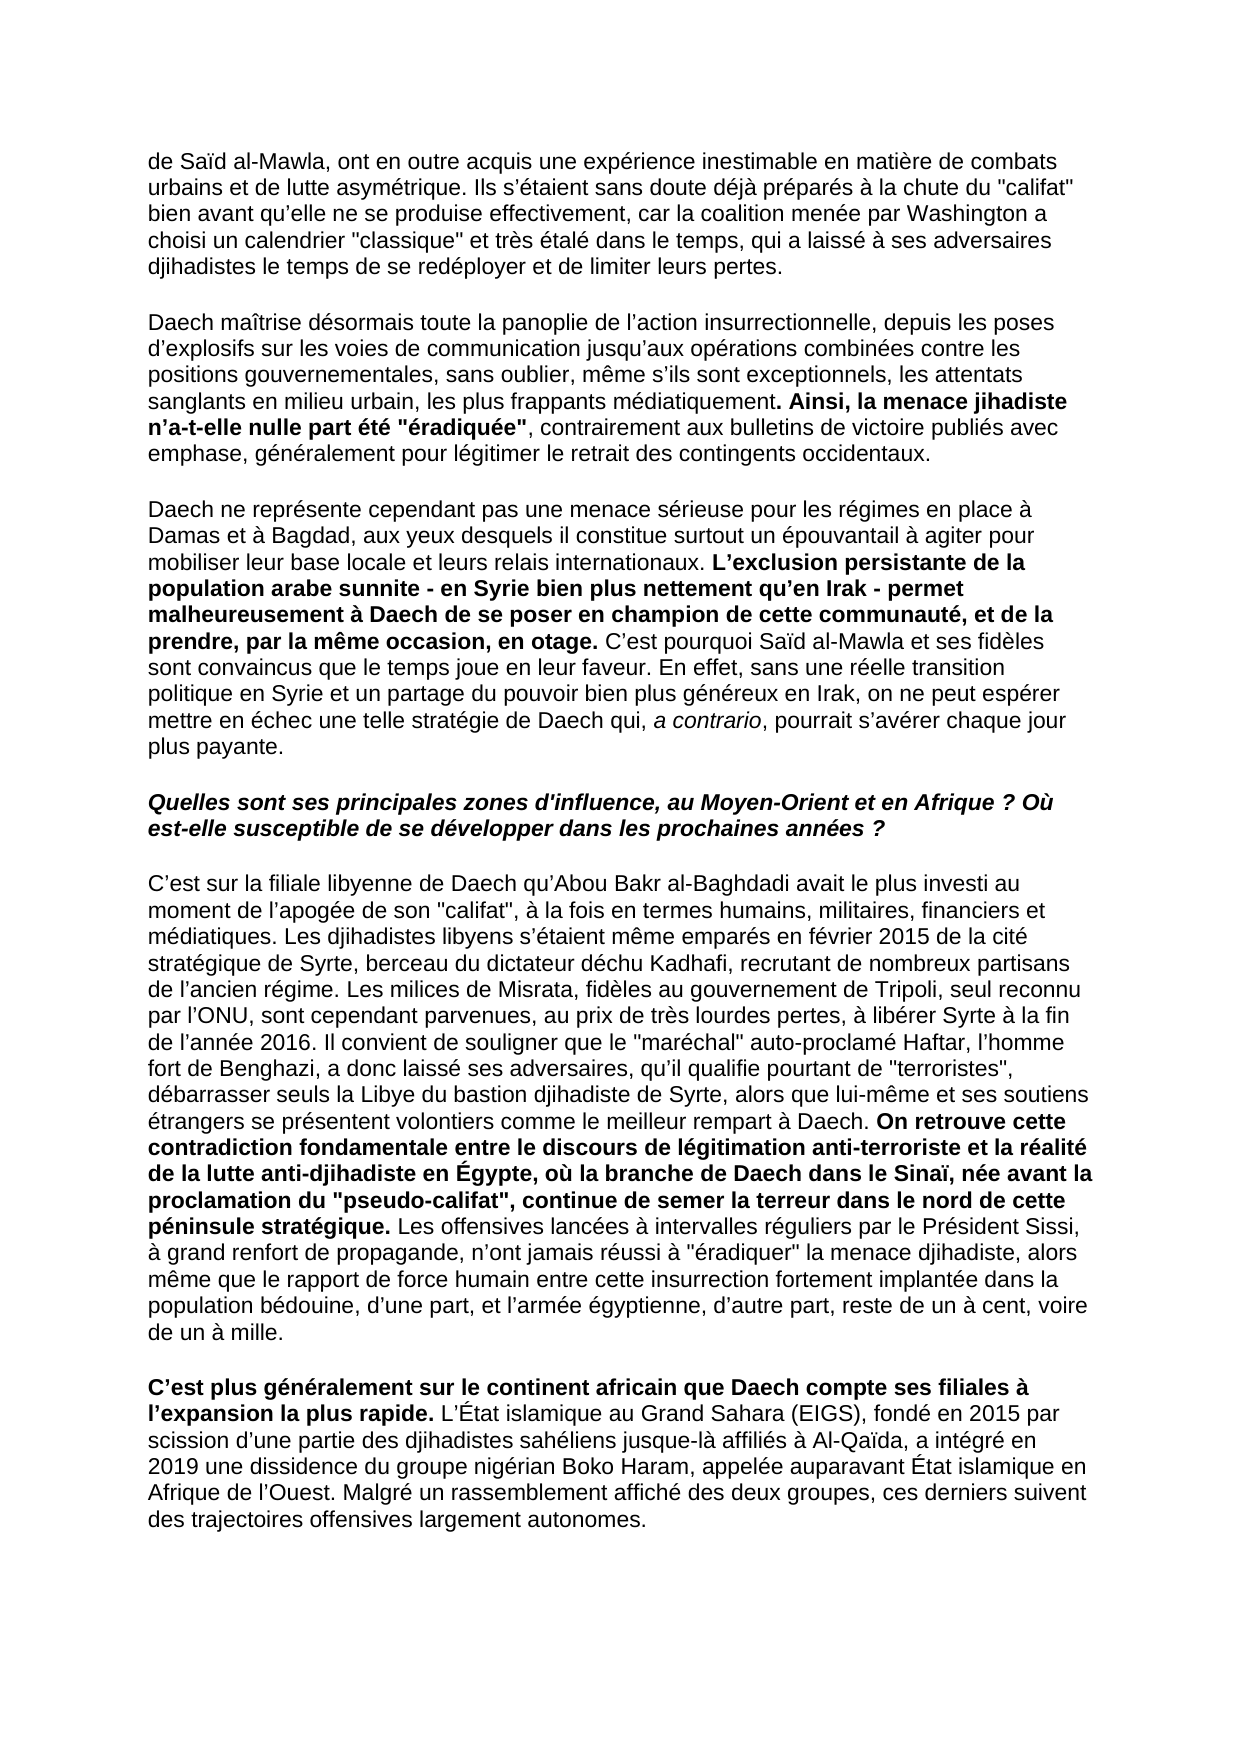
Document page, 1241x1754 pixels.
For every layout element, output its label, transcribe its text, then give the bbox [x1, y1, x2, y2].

text Daech maîtrise désormais toute la panoplie de l’action insurrectionnelle, depuis les poses d’explosifs sur les voies de communication jusqu’aux opérations combinées contre les positions gouvernementales, sans oublier, même s’ils sont exceptionnels, les attentats sanglants en milieu urbain, les plus frappants médiatiquement. Ainsi, la menace jihadiste n’a-t-elle nulle part été "éradiquée", contrairement aux bulletins de victoire publiés avec emphase, généralement pour légitimer le retrait des contingents occidentaux. [148, 308, 1093, 467]
text C’est plus généralement sur le continent africain que Daech compte ses filiales à l’expansion la plus rapide. L’État islamique au Grand Sahara (EIGS), fondé en 2015 par scission d’une partie des djihadistes sahéliens jusque-là affiliés à Al-Qaïda, a intégré en 2019 une dissidence du groupe nigérian Boko Haram, appelée auparavant État islamique en Afrique de l’Ouest. Malgré un rassemblement affiché des deux groupes, ces derniers suivent des trajectoires offensives largement autonomes. [148, 1374, 1093, 1532]
text Daech ne représente cependant pas une menace sérieuse pour les régimes en place à Damas et à Bagdad, aux yeux desquels il constitue surtout un épouvantail à agiter pour mobiliser leur base locale et leurs relais internationaux. L’exclusion persistante de la population arabe sunnite - en Syrie bien plus nettement qu’en Irak - permet malheureusement à Daech de se poser en champion de cette communauté, et de la prendre, par la même occasion, en otage. C’est pourquoi Saïd al-Mawla et ses fidèles sont convaincus que le temps joue en leur faveur. En effet, sans une réelle transition politique en Syrie et un partage du pouvoir bien plus généreux en Irak, on ne peut espérer mettre en échec une telle stratégie de Daech qui, a contrario, pourrait s’avérer chaque jour plus payante. [148, 496, 1093, 759]
text de Saïd al-Mawla, ont en outre acquis une expérience inestimable en matière de combats urbains et de lutte asymétrique. Ils s’étaient sans doute déjà préparés à la chute du "califat" bien avant qu’elle ne se produise effectivement, car la coalition menée par Washington a choisi un calendrier "classique" et très étalé dans le temps, qui a laissé à ses adversaires djihadistes le temps de se redéployer et de limiter leurs pertes. [148, 148, 1093, 279]
text C’est sur la filiale libyenne de Daech qu’Abou Bakr al-Baghdadi avait le plus investi au moment de l’apogée de son "califat", à la fois en termes humains, militaires, financiers et médiatiques. Les djihadistes libyens s’étaient même emparés en février 2015 de la cité stratégique de Syrte, berceau du dictateur déchu Kadhafi, recrutant de nombreux partisans de l’ancien régime. Les milices de Misrata, fidèles au gouvernement de Tripoli, seul reconnu par l’ONU, sont cependant parvenues, au prix de très lourdes pertes, à libérer Syrte à la fin de l’année 2016. Il convient de souligner que le "maréchal" auto-proclamé Haftar, l’homme fort de Benghazi, a donc laissé ses adversaires, qu’il qualifie pourtant de "terroristes", débarrasser seuls la Libye du bastion djihadiste de Syrte, alors que lui-même et ses soutiens étrangers se présentent volontiers comme le meilleur rempart à Daech. On retrouve cette contradiction fondamentale entre le discours de légitimation anti-terroriste et la réalité de la lutte anti-djihadiste en Égypte, où la branche de Daech dans le Sinaï, née avant la proclamation du "pseudo-califat", continue de semer la terreur dans le nord de cette péninsule stratégique. Les offensives lancées à intervalles réguliers par le Président Sissi, à grand renfort de propagande, n’ont jamais réussi à "éradiquer" la menace djihadiste, alors même que le rapport de force humain entre cette insurrection fortement implantée dans la population bédouine, d’une part, et l’armée égyptienne, d’autre part, reste de un à cent, voire de un à mille. [148, 870, 1093, 1345]
subtitle Quelles sont ses principales zones d'influence, au Moyen-Orient et en Afrique ? Où est-elle susceptible de se développer dans les prochaines années ? [148, 788, 1093, 841]
